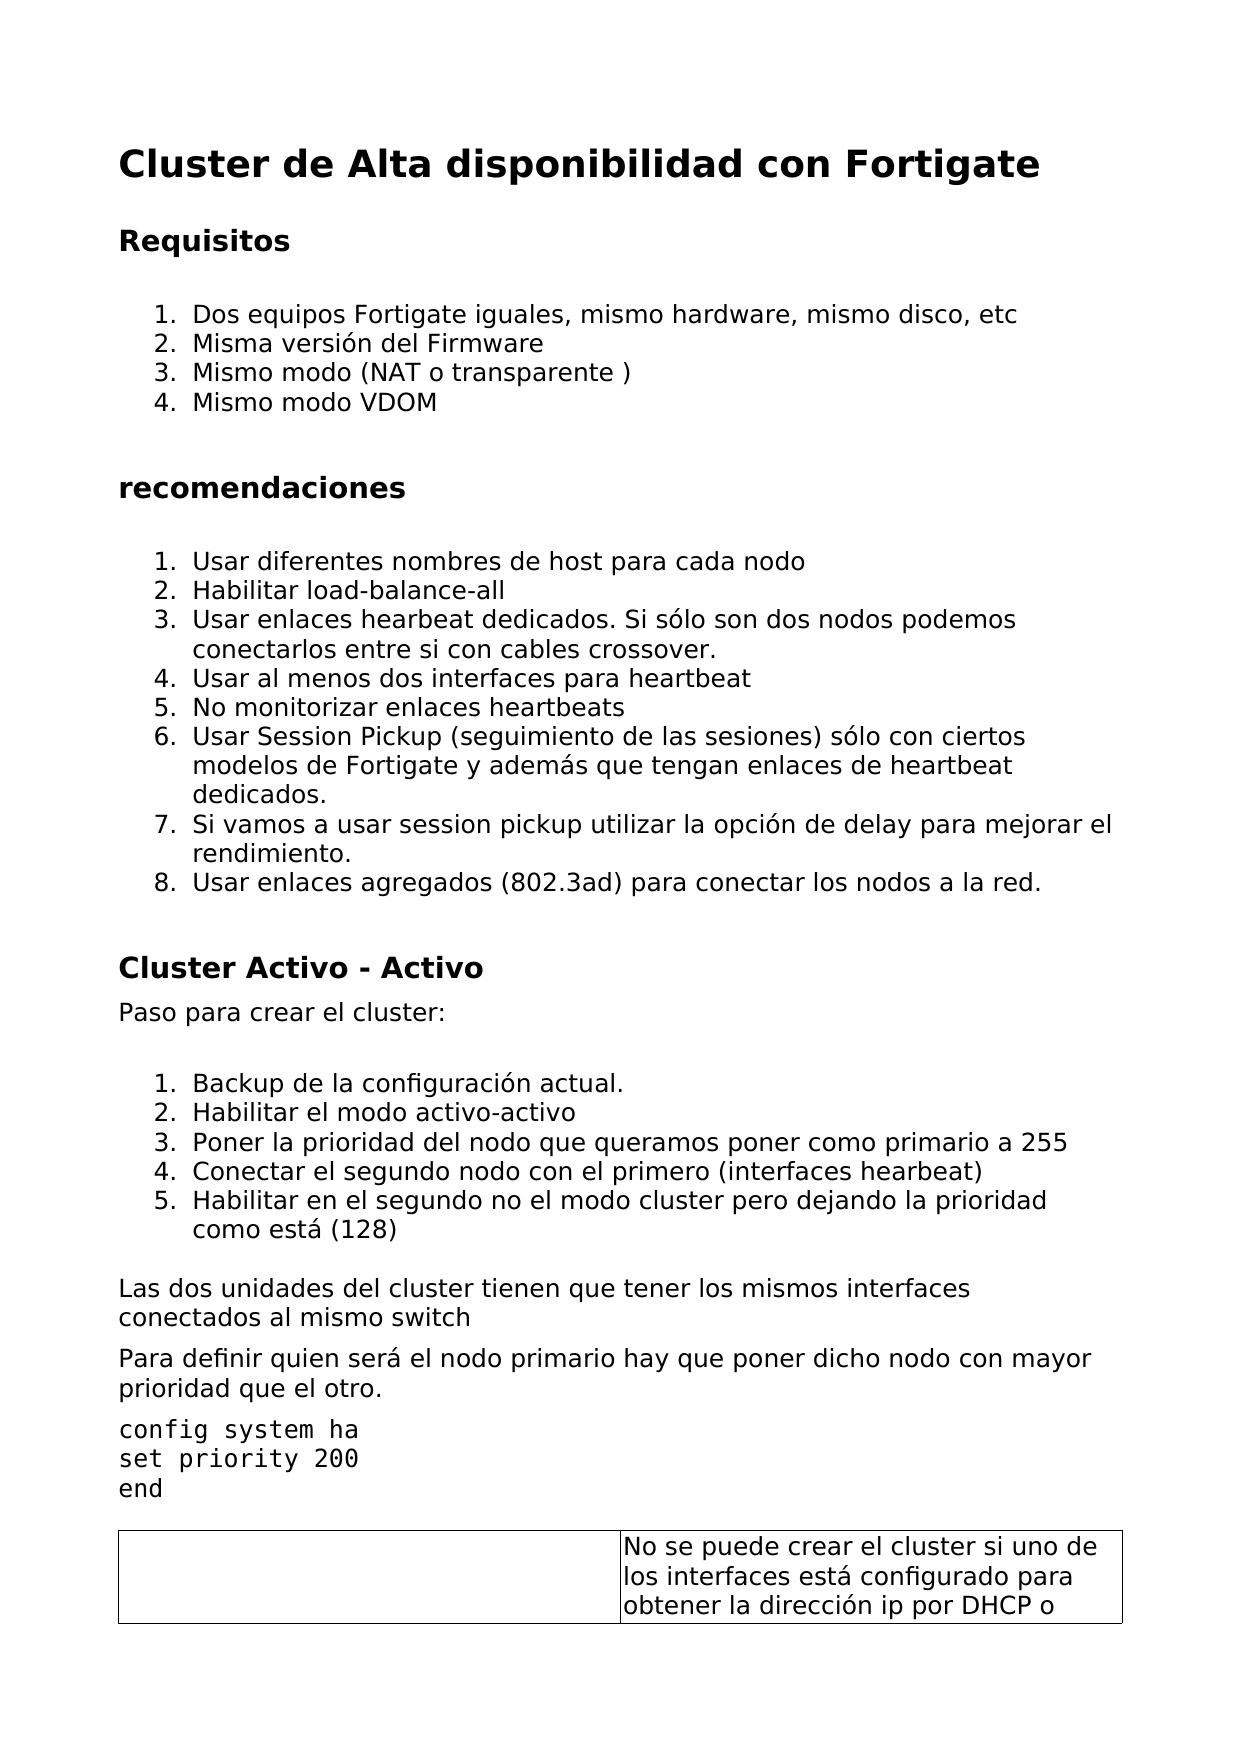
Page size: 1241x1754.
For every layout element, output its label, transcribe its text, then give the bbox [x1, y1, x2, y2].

subtitle Cluster de Alta disponibilidad con Fortigate [118, 143, 1122, 187]
list Backup de la configuración actual. [177, 1069, 1122, 1098]
list No monitorizar enlaces heartbeats [177, 693, 1122, 722]
subtitle recomendaciones [118, 471, 1122, 505]
list Misma versión del Firmware [177, 329, 1122, 358]
text Paso para crear el cluster: [118, 998, 1122, 1027]
list Usar enlaces hearbeat dedicados. Si sólo son dos nodos podemos conectarlos entre si con cables crossover. [177, 606, 1122, 664]
subtitle Cluster Activo - Activo [118, 952, 1122, 986]
list Habilitar en el segundo no el modo cluster pero dejando la prioridad como está (128) [177, 1186, 1122, 1244]
table_header No se puede crear el cluster si uno de los interfaces está configurado para obtener la dirección ip por DHCP o [621, 1531, 1122, 1623]
list Usar Session Pickup (seguimiento de las sesiones) sólo con ciertos modelos de Fortigate y además que tengan enlaces de heartbeat dedicados. [177, 722, 1122, 810]
list Habilitar load-balance-all [177, 576, 1122, 606]
subtitle Requisitos [118, 224, 1122, 258]
list Habilitar el modo activo-activo [177, 1098, 1122, 1128]
text config system ha set priority 200 end [118, 1416, 1122, 1503]
text Para definir quien será el nodo primario hay que poner dicho nodo con mayor prioridad que el otro. [118, 1345, 1122, 1403]
list Si vamos a usar session pickup utilizar la opción de delay para mejorar el rendimiento. [177, 810, 1122, 868]
list Dos equipos Fortigate iguales, mismo hardware, mismo disco, etc [177, 300, 1122, 329]
list Usar enlaces agregados (802.3ad) para conectar los nodos a la red. [177, 868, 1122, 897]
table_header [119, 1531, 620, 1623]
list Mismo modo (NAT o transparente ) [177, 358, 1122, 388]
list Usar al menos dos interfaces para heartbeat [177, 664, 1122, 693]
list Poner la prioridad del nodo que queramos poner como primario a 255 [177, 1128, 1122, 1157]
text Las dos unidades del cluster tienen que tener los mismos interfaces conectados al mismo switch [118, 1274, 1122, 1332]
list Usar diferentes nombres de host para cada nodo [177, 547, 1122, 576]
list Mismo modo VDOM [177, 388, 1122, 417]
list Conectar el segundo nodo con el primero (interfaces hearbeat) [177, 1157, 1122, 1186]
